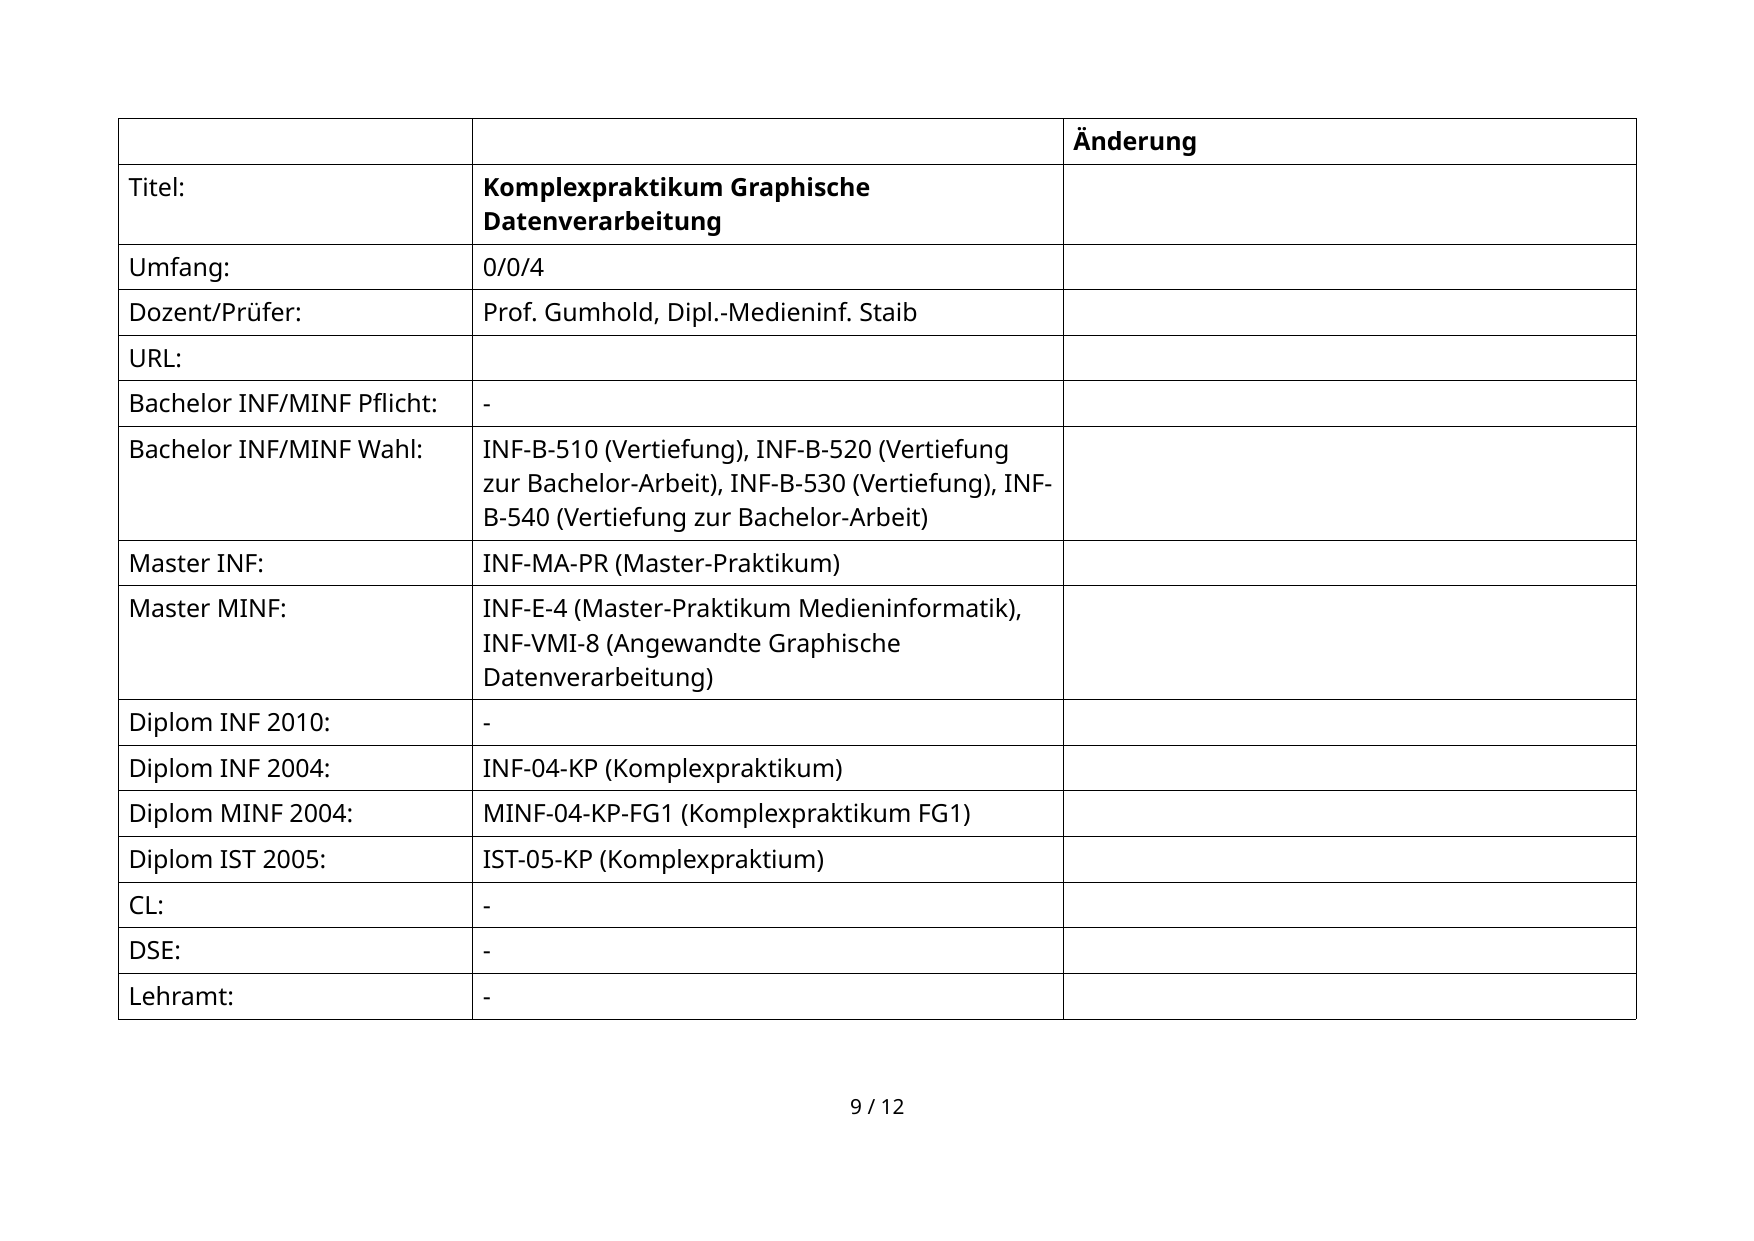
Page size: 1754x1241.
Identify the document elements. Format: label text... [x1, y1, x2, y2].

table_cell [1064, 586, 1636, 699]
table_cell INF-B-510 (Vertiefung), INF-B-520 (Vertiefung zur Bachelor-Arbeit), INF-B-530 (Vertiefung), INF-B-540 (Vertiefung zur Bachelor-Arbeit) [473, 427, 1063, 540]
table_cell [1064, 245, 1636, 289]
table_cell [1064, 700, 1636, 745]
table_cell [1064, 336, 1636, 380]
table_cell [1064, 791, 1636, 836]
table_cell Master INF: [119, 541, 472, 585]
table_cell - [473, 381, 1063, 426]
table_cell Bachelor INF/MINF Wahl: [119, 427, 472, 540]
table_cell Dozent/Prüfer: [119, 290, 472, 335]
table_cell Titel: [119, 165, 472, 243]
table_cell Prof. Gumhold, Dipl.-Medieninf. Staib [473, 290, 1063, 335]
table_cell Diplom IST 2005: [119, 837, 472, 882]
table_cell 0/0/4 [473, 245, 1063, 289]
table_cell - [473, 928, 1063, 973]
table_cell Diplom INF 2010: [119, 700, 472, 745]
table_header [119, 119, 472, 164]
table_cell Komplexpraktikum Graphische Datenverarbeitung [473, 165, 1063, 243]
table_cell INF-E-4 (Master-Praktikum Medieninformatik), INF-VMI-8 (Angewandte Graphische Datenverarbeitung) [473, 586, 1063, 699]
table_cell INF-MA-PR (Master-Praktikum) [473, 541, 1063, 585]
table_cell Master MINF: [119, 586, 472, 699]
table_cell Lehramt: [119, 974, 472, 1018]
table_cell [1064, 883, 1636, 927]
table_cell - [473, 700, 1063, 745]
table_cell [1064, 165, 1636, 243]
table_header Änderung [1064, 119, 1636, 164]
table_cell DSE: [119, 928, 472, 973]
table_cell CL: [119, 883, 472, 927]
table_cell INF-04-KP (Komplexpraktikum) [473, 746, 1063, 790]
table_cell [1064, 541, 1636, 585]
table_cell - [473, 974, 1063, 1018]
table_cell [1064, 381, 1636, 426]
table_cell URL: [119, 336, 472, 380]
table_cell - [473, 883, 1063, 927]
table_cell [1064, 746, 1636, 790]
table_cell [473, 336, 1063, 380]
table_cell Diplom MINF 2004: [119, 791, 472, 836]
table_cell Diplom INF 2004: [119, 746, 472, 790]
table_cell Bachelor INF/MINF Pflicht: [119, 381, 472, 426]
table_cell [1064, 928, 1636, 973]
table_cell IST-05-KP (Komplexpraktium) [473, 837, 1063, 882]
table_cell [1064, 290, 1636, 335]
table_cell MINF-04-KP-FG1 (Komplexpraktikum FG1) [473, 791, 1063, 836]
table_cell [1064, 427, 1636, 540]
table_cell [1064, 837, 1636, 882]
table_cell Umfang: [119, 245, 472, 289]
table_header [473, 119, 1063, 164]
table_cell [1064, 974, 1636, 1018]
